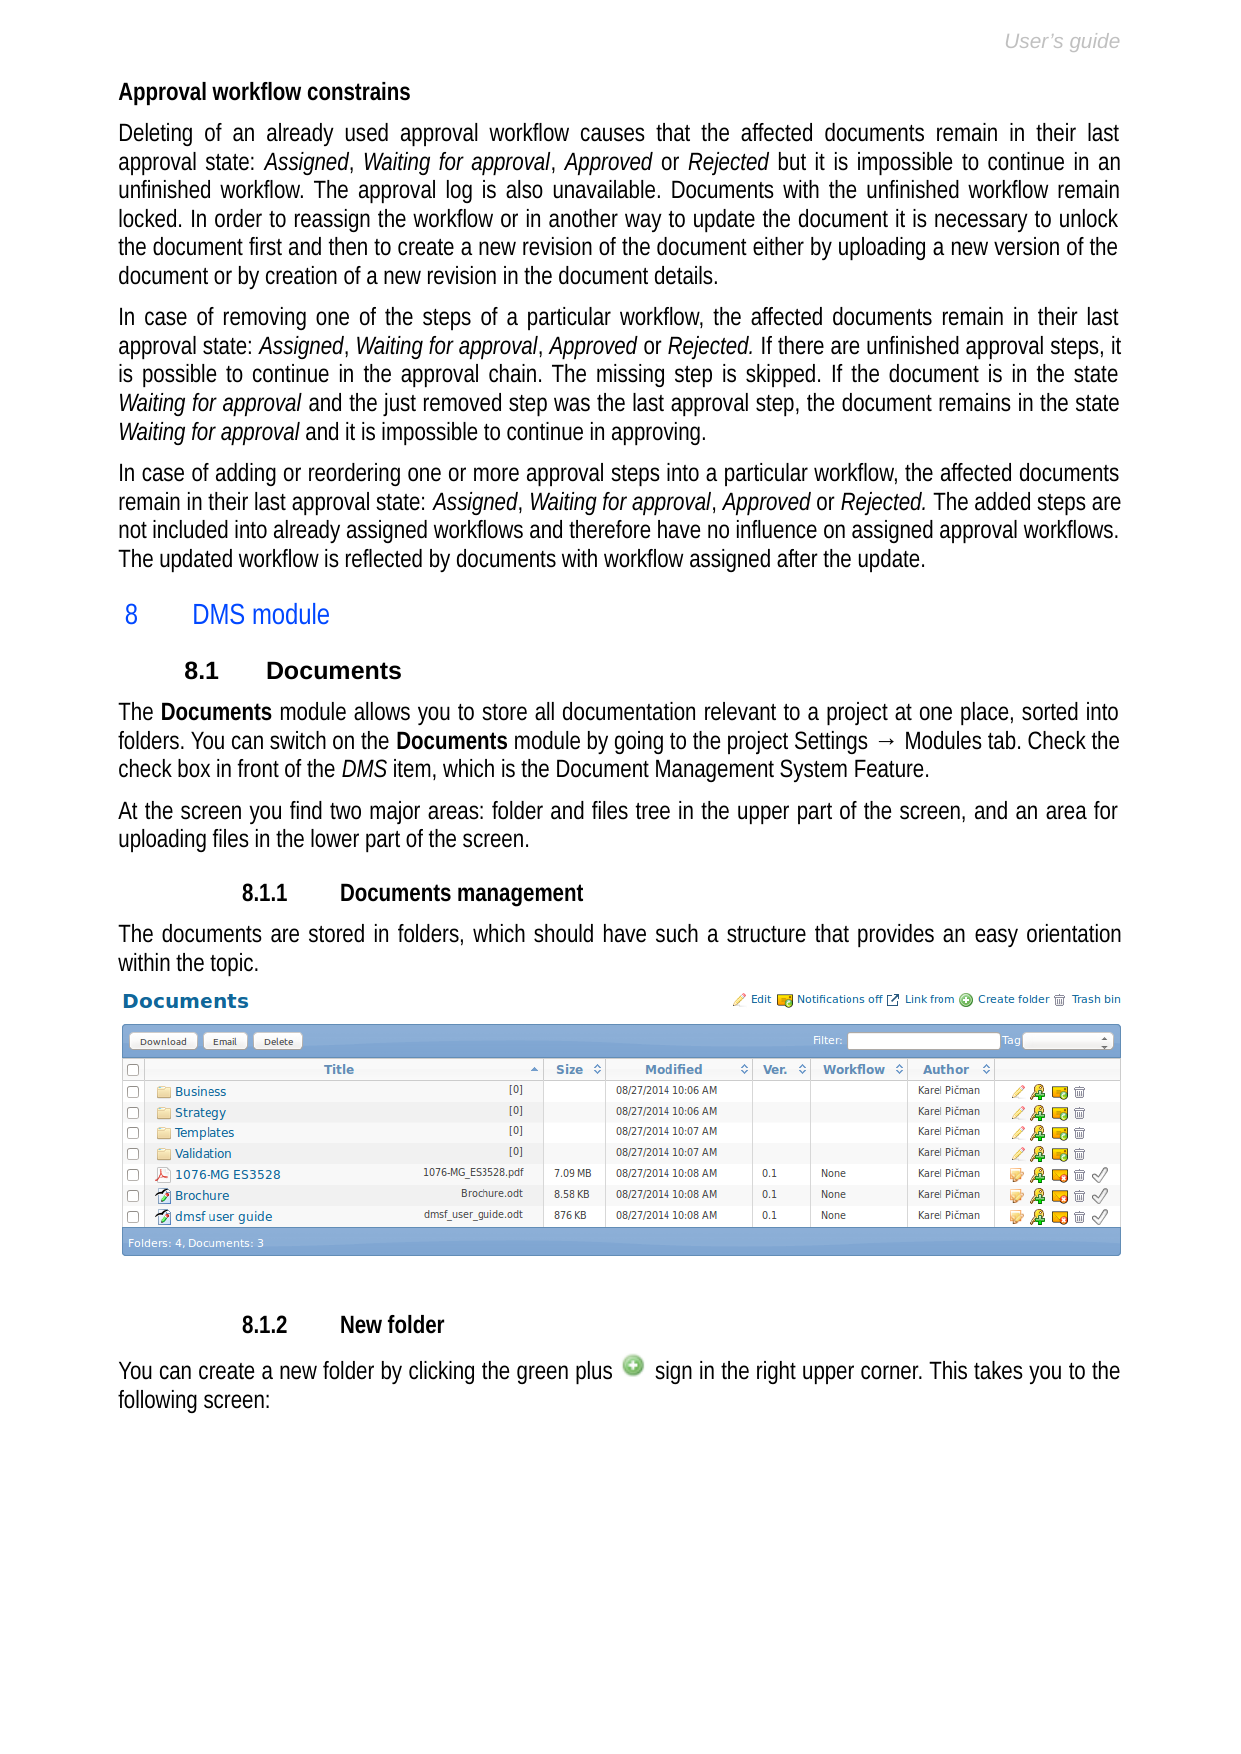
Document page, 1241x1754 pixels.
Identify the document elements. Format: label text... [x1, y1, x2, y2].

subtitle New folder [236, 1310, 1122, 1339]
text In case of adding or reordering one or more approval steps into a particular workflow, the affected documents remain in their last approval state: Assigned, Waiting for approval, Approved or Rejected. The added steps are not included into already assigned workflows and therefore have no influence on assigned approval workflows. The updated workflow is reflected by documents with workflow assigned after the update. [118, 458, 1122, 572]
text The Documents module allows you to store all documentation relevant to a project at one place, sorted into folders. You can switch on the Documents module by going to the project Settings → Modules tab. Check the check box in front of the DMS item, which is the Document Management System Feature. [118, 697, 1122, 783]
text At the screen you find two major areas: folder and files tree in the upper part of the screen, and an area for uploading files in the lower part of the screen. [118, 796, 1122, 853]
text In case of removing one of the steps of a particular workflow, the affected documents remain in their last approval state: Assigned, Waiting for approval, Approved or Rejected. If there are unfinished approval steps, it is possible to continue in the approval chain. The missing step is skipped. If the document is in the state Waiting for approval and the just removed step was the last approval step, the document remains in the state Waiting for approval and it is impossible to continue in approving. [118, 302, 1122, 445]
subtitle Documents management [236, 878, 1122, 907]
subtitle DMS module [118, 597, 1122, 631]
text You can create a new folder by clicking the green plus sign in the right upper corner. This takes you to the following screen: [118, 1351, 1122, 1413]
picture [620, 1351, 649, 1380]
text Deleting of an already used approval workflow causes that the affected documents remain in their last approval state: Assigned, Waiting for approval, Approved or Rejected but it is impossible to continue in an unfinished workflow. The approval log is also unavailable. Documents with the unfinished workflow remain locked. In order to reassign the workflow or in another way to update the document it is necessary to unlock the document first and then to create a new revision of the document either by uploading a new version of the document or by creation of a new revision in the document details. [118, 118, 1122, 290]
text The documents are stored in folders, which should have such a structure that provides an easy orientation within the topic. [118, 919, 1122, 976]
subtitle Documents [177, 656, 1122, 685]
text Approval workflow constrains [118, 77, 1122, 105]
picture [118, 988, 1123, 1257]
